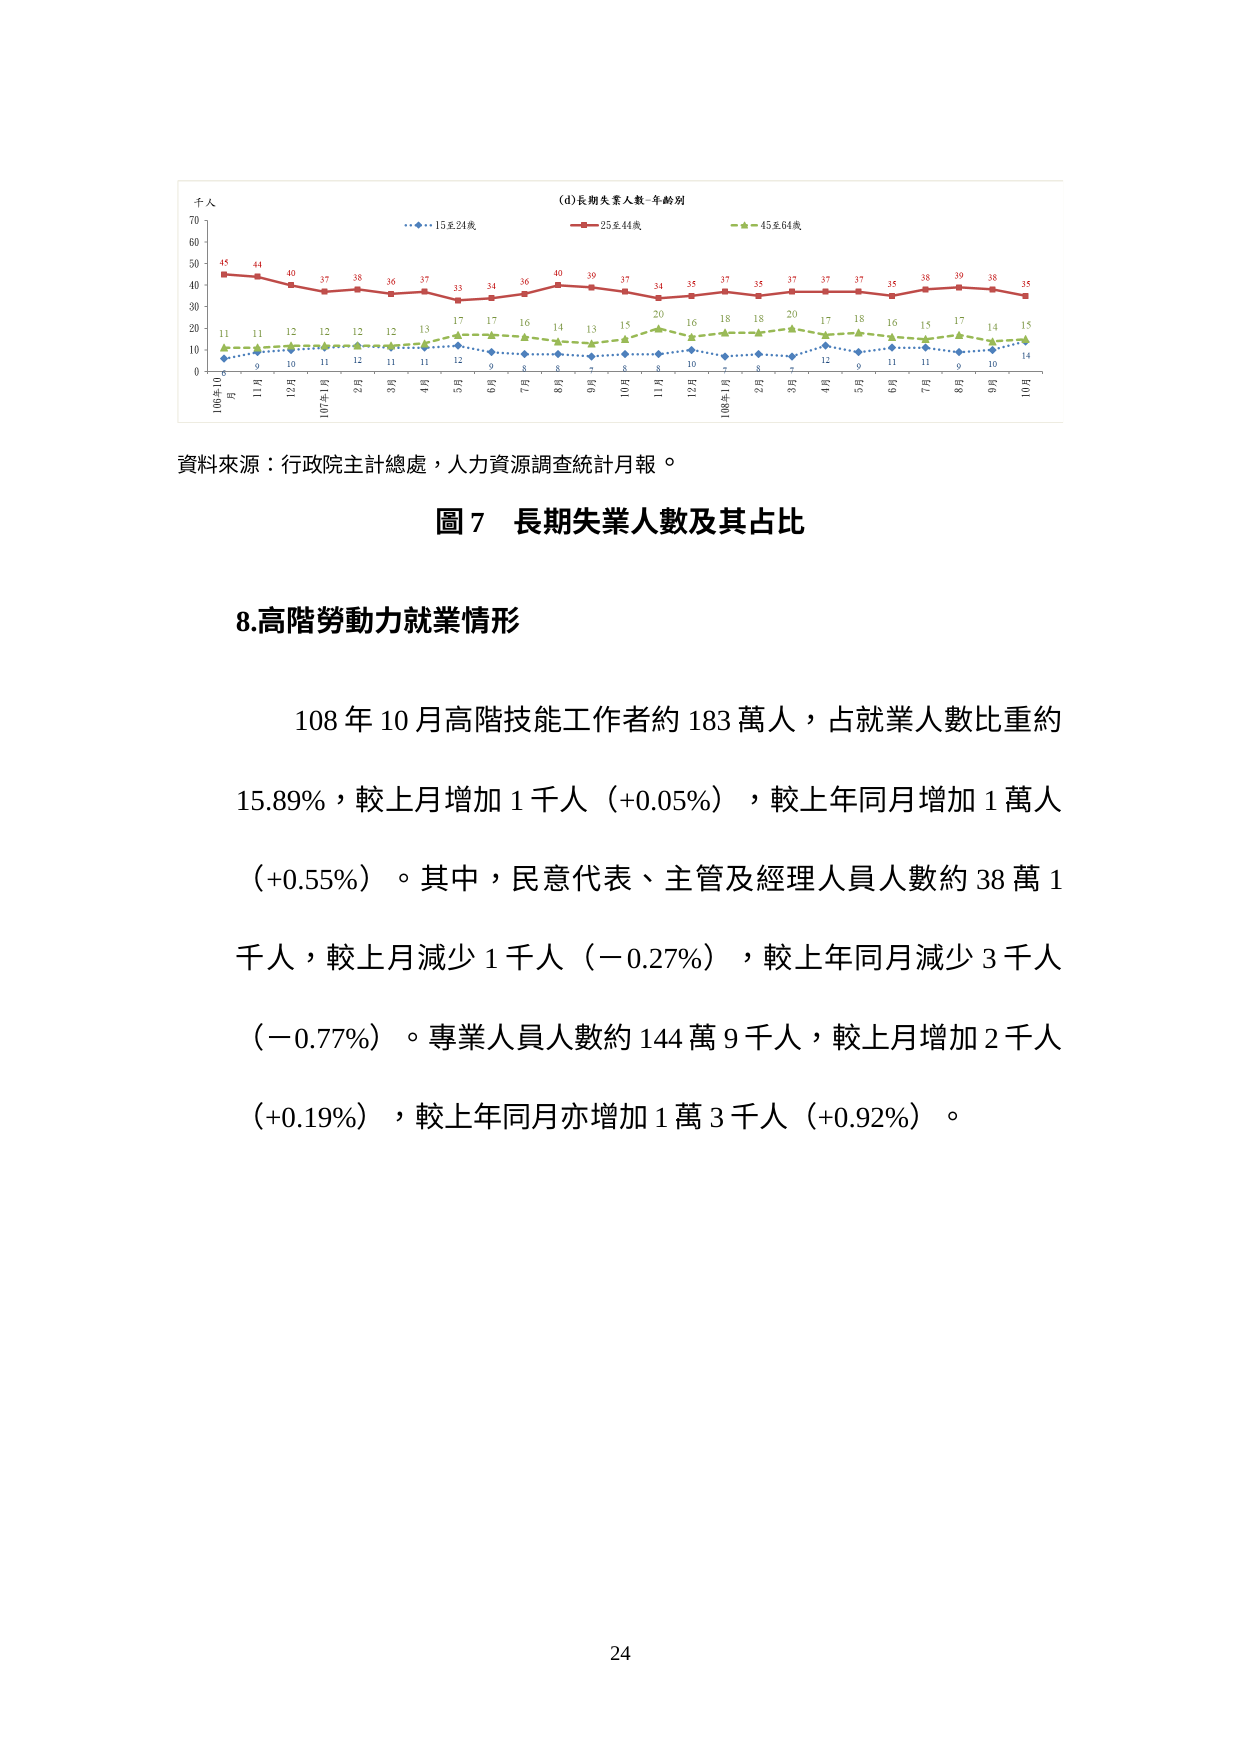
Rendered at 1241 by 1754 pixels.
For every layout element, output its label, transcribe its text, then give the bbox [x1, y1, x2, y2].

text 108年10月高階技能工作者約183萬人，占就業人數比重約15.89%，較上月增加1千人（+0.05%），較上年同月增加1萬人（+0.55%）。其中，民意代表、主管及經理人員人數約38萬1千人，較上月減少1千人（－0.27%），較上年同月減少3千人（－0.77%）。專業人員人數約144萬9千人，較上月增加2千人（+0.19%），較上年同月亦增加1萬3千人（+0.92%）。 [236, 678, 1063, 1155]
text 圖7 長期失業人數及其占比 [177, 480, 1063, 559]
subtitle 8.高階勞動力就業情形 [236, 579, 1063, 659]
text 資料來源：行政院主計總處，人力資源調查統計月報。 [177, 440, 1063, 480]
picture [177, 180, 1064, 423]
